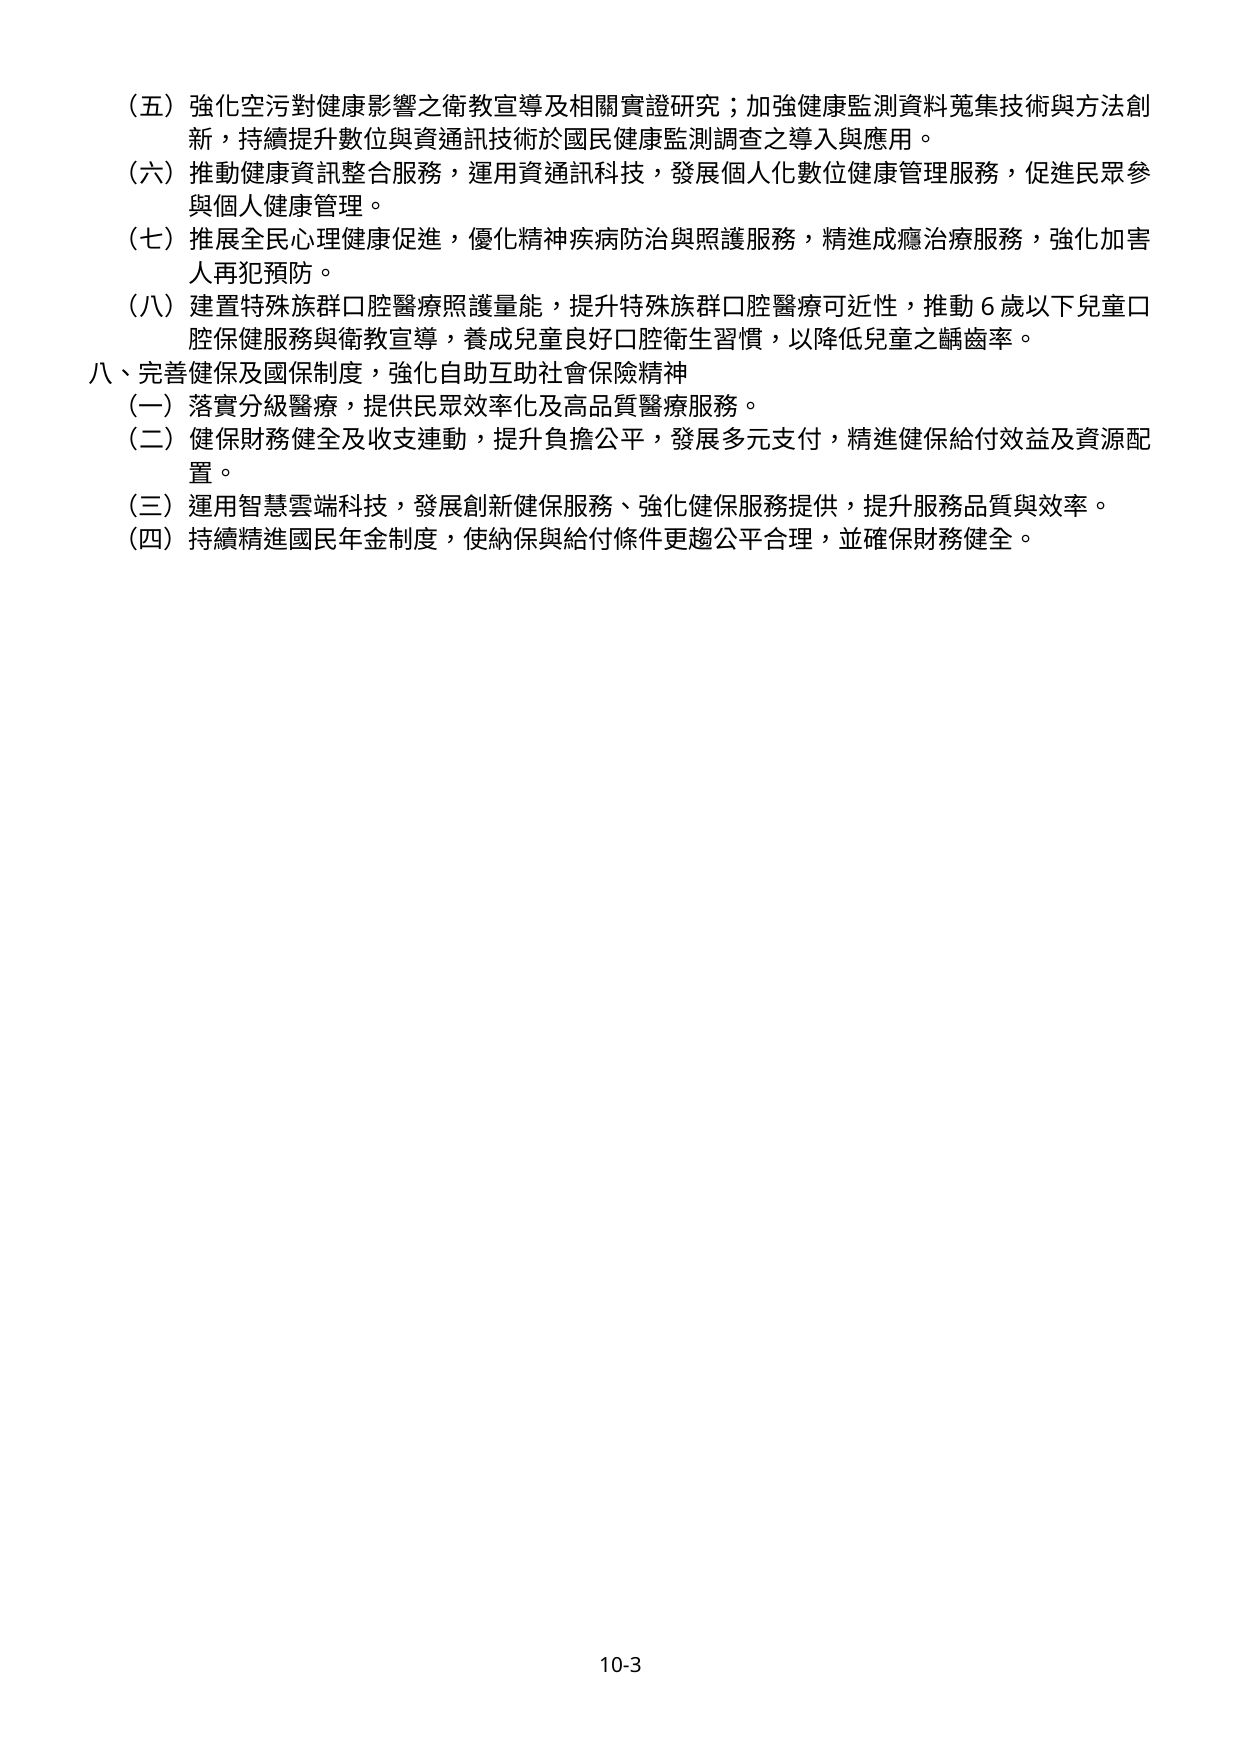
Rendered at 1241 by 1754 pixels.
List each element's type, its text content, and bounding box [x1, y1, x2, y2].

text （四）持續精進國民年金制度，使納保與給付條件更趨公平合理，並確保財務健全。 [114, 522, 1152, 555]
text 八、完善健保及國保制度，強化自助互助社會保險精神 [89, 355, 1152, 389]
text （八）建置特殊族群口腔醫療照護量能，提升特殊族群口腔醫療可近性，推動6歲以下兒童口腔保健服務與衛教宣導，養成兒童良好口腔衛生習慣，以降低兒童之齲齒率。 [114, 289, 1152, 355]
text （二）健保財務健全及收支連動，提升負擔公平，發展多元支付，精進健保給付效益及資源配置。 [114, 422, 1152, 489]
text （六）推動健康資訊整合服務，運用資通訊科技，發展個人化數位健康管理服務，促進民眾參與個人健康管理。 [114, 155, 1152, 222]
text （三）運用智慧雲端科技，發展創新健保服務、強化健保服務提供，提升服務品質與效率。 [114, 489, 1152, 522]
text （五）強化空污對健康影響之衛教宣導及相關實證研究；加強健康監測資料蒐集技術與方法創新，持續提升數位與資通訊技術於國民健康監測調查之導入與應用。 [114, 89, 1152, 155]
text （七）推展全民心理健康促進，優化精神疾病防治與照護服務，精進成癮治療服務，強化加害人再犯預防。 [114, 222, 1152, 289]
text （一）落實分級醫療，提供民眾效率化及高品質醫療服務。 [114, 389, 1152, 422]
